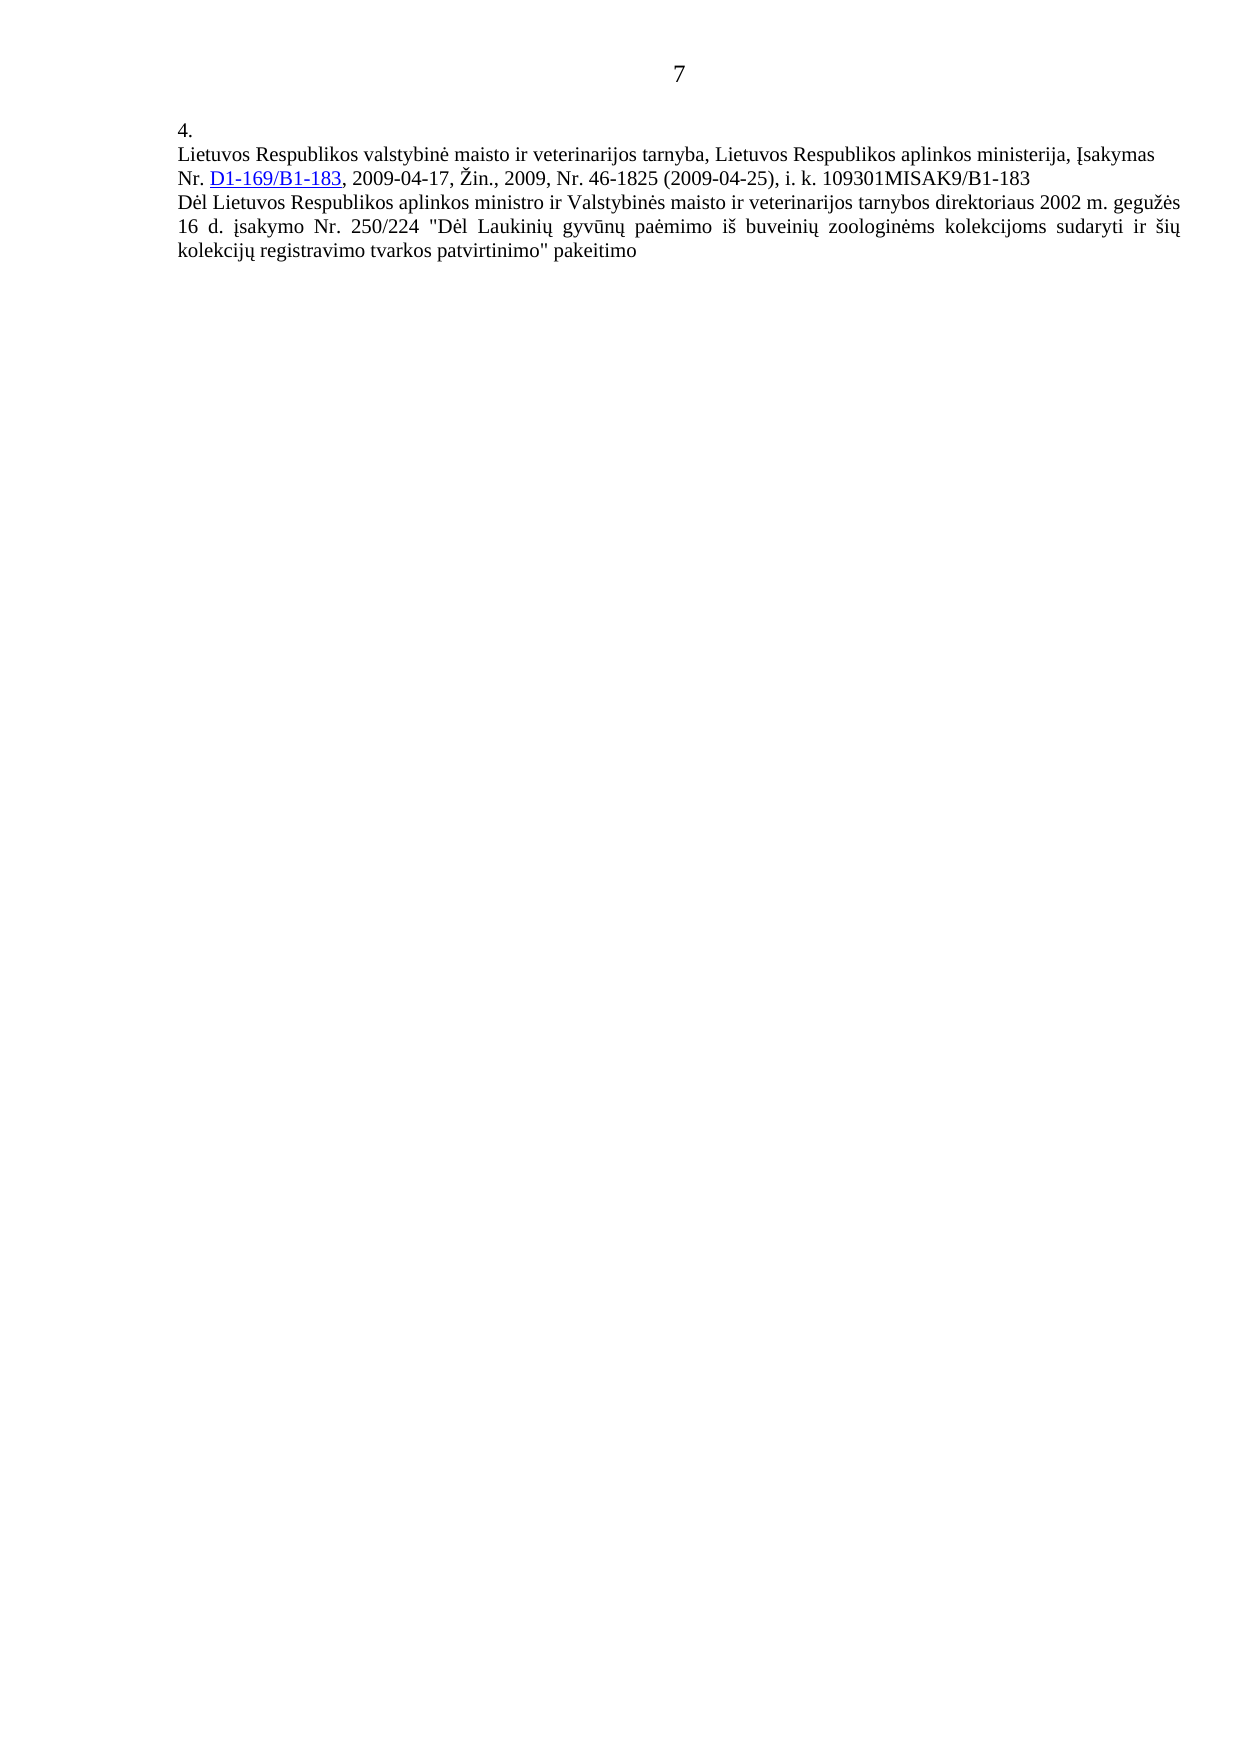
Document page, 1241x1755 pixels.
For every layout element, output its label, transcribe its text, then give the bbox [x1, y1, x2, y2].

text Nr. D1-169/B1-183, 2009-04-17, Žin., 2009, Nr. 46-1825 (2009-04-25), i. k. 109301MISAK9/B1-183 [177, 166, 1181, 190]
text Dėl Lietuvos Respublikos aplinkos ministro ir Valstybinės maisto ir veterinarijos tarnybos direktoriaus 2002 m. gegužės 16 d. įsakymo Nr. 250/224 "Dėl Laukinių gyvūnų paėmimo iš buveinių zoologinėms kolekcijoms sudaryti ir šių kolekcijų registravimo tvarkos patvirtinimo" pakeitimo [177, 190, 1181, 262]
text Lietuvos Respublikos valstybinė maisto ir veterinarijos tarnyba, Lietuvos Respublikos aplinkos ministerija, Įsakymas [177, 142, 1181, 166]
text 4. [177, 118, 1181, 142]
